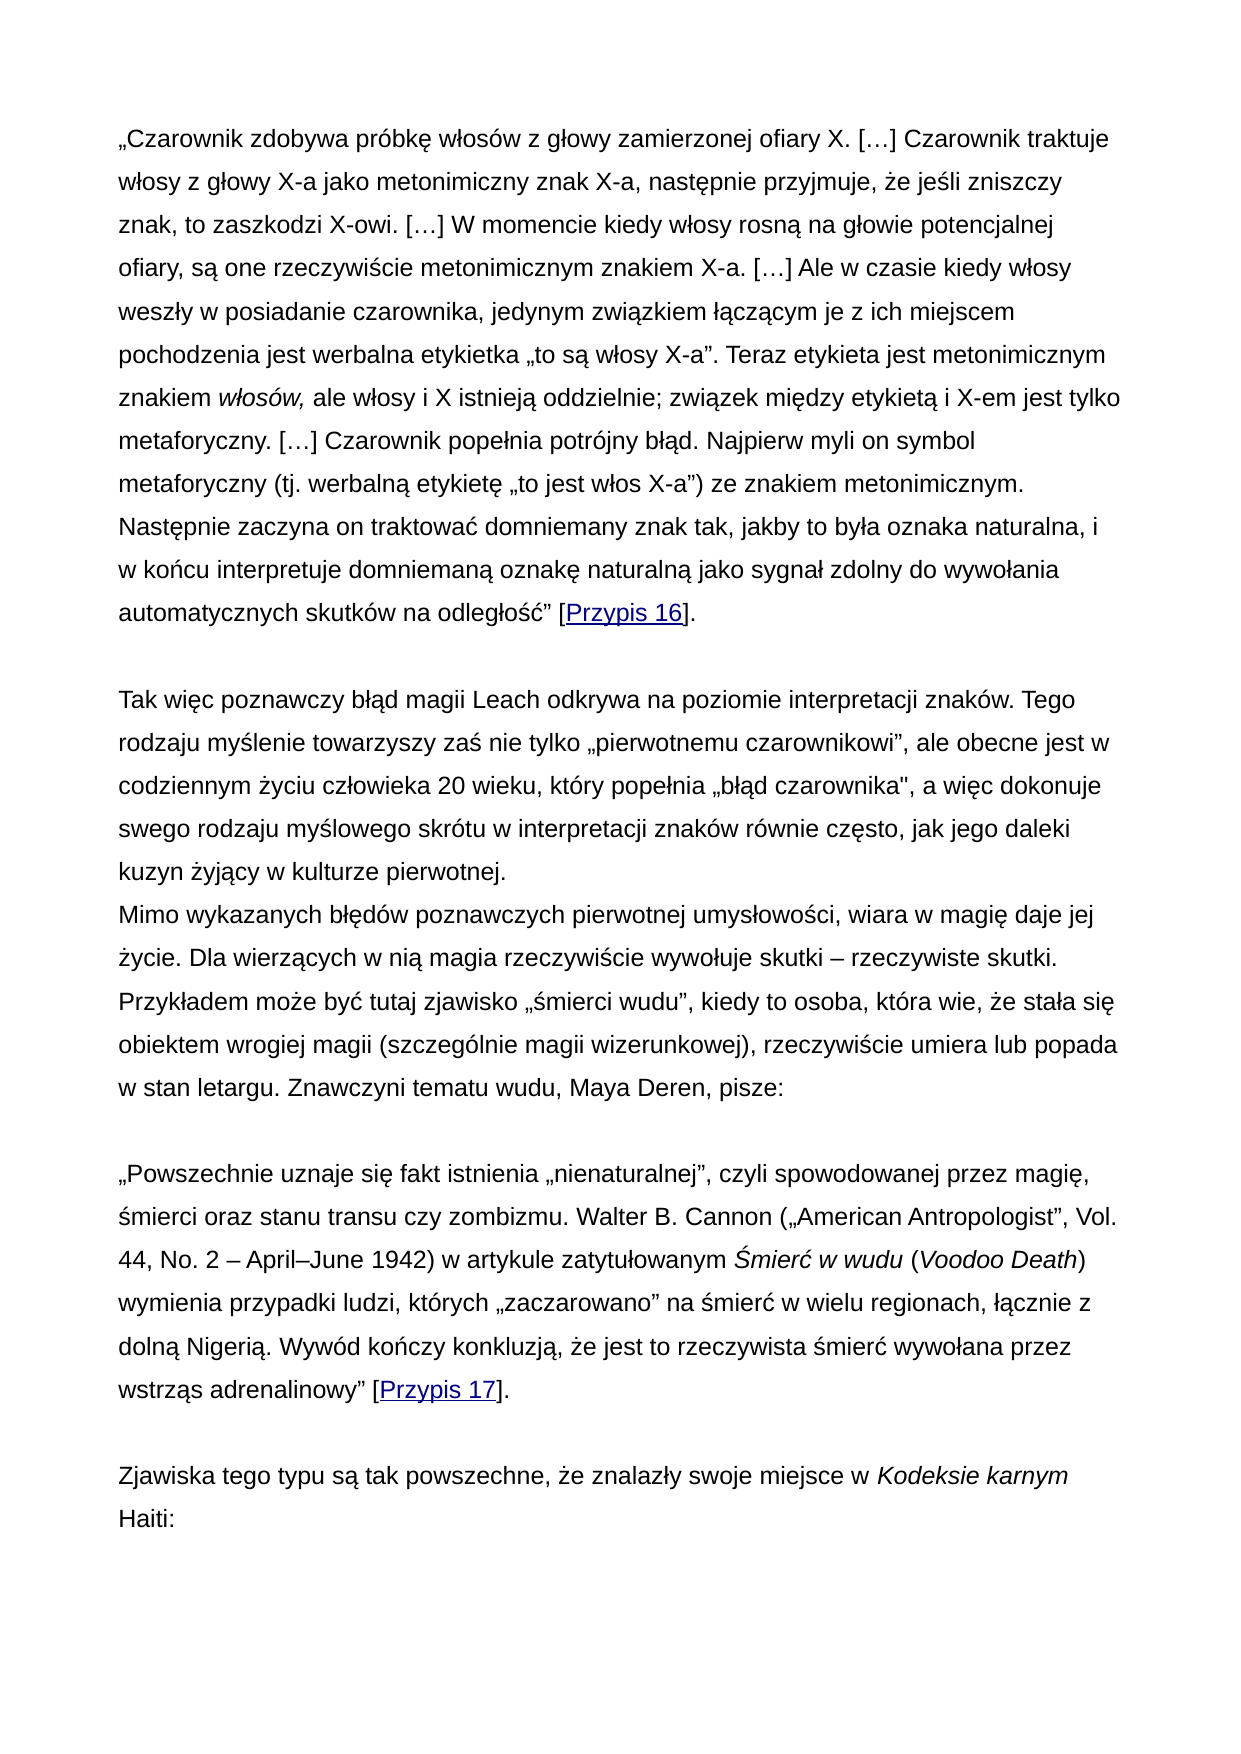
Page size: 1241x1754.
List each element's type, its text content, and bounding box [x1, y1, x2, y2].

text Zjawiska tego typu są tak powszechne, że znalazły swoje miejsce w Kodeksie karnym Haiti: [118, 1461, 1122, 1533]
text Mimo wykazanych błędów poznawczych pierwotnej umysłowości, wiara w magię daje jej życie. Dla wierzących w nią magia rzeczywiście wywołuje skutki – rzeczywiste skutki. Przykładem może być tutaj zjawisko „śmierci wudu”, kiedy to osoba, która wie, że stała się obiektem wrogiej magii (szczególnie magii wizerunkowej), rzeczywiście umiera lub popada w stan letargu. Znawczyni tematu wudu, Maya Deren, pisze: [118, 900, 1122, 1102]
text „Powszechnie uznaje się fakt istnienia „nienaturalnej”, czyli spowodowanej przez magię, śmierci oraz stanu transu czy zombizmu. Walter B. Cannon („American Antropologist”, Vol. 44, No. 2 – April–June 1942) w artykule zatytułowanym Śmierć w wudu (Voodoo Death) wymienia przypadki ludzi, których „zaczarowano” na śmierć w wielu regionach, łącznie z dolną Nigerią. Wywód kończy konkluzją, że jest to rzeczywista śmierć wywołana przez wstrząs adrenalinowy” [Przypis 17]. [118, 1159, 1122, 1403]
text Tak więc poznawczy błąd magii Leach odkrywa na poziomie interpretacji znaków. Tego rodzaju myślenie towarzyszy zaś nie tylko „pierwotnemu czarownikowi”, ale obecne jest w codziennym życiu człowieka 20 wieku, który popełnia „błąd czarownika", a więc dokonuje swego rodzaju myślowego skrótu w interpretacji znaków równie często, jak jego daleki kuzyn żyjący w kulturze pierwotnej. [118, 685, 1122, 886]
text „Czarownik zdobywa próbkę włosów z głowy zamierzonej ofiary X. […] Czarownik traktuje włosy z głowy X-a jako metonimiczny znak X-a, następnie przyjmuje, że jeśli zniszczy znak, to zaszkodzi X-owi. […] W momencie kiedy włosy rosną na głowie potencjalnej ofiary, są one rzeczywiście metonimicznym znakiem X-a. […] Ale w czasie kiedy włosy weszły w posiadanie czarownika, jedynym związkiem łączącym je z ich miejscem pochodzenia jest werbalna etykietka „to są włosy X-a”. Teraz etykieta jest metonimicznym znakiem włosów, ale włosy i X istnieją oddzielnie; związek między etykietą i X-em jest tylko metaforyczny. […] Czarownik popełnia potrójny błąd. Najpierw myli on symbol metaforyczny (tj. werbalną etykietę „to jest włos X-a”) ze znakiem metonimicznym. Następnie zaczyna on traktować domniemany znak tak, jakby to była oznaka naturalna, i w końcu interpretuje domniemaną oznakę naturalną jako sygnał zdolny do wywołania automatycznych skutków na odległość” [Przypis 16]. [118, 124, 1122, 627]
